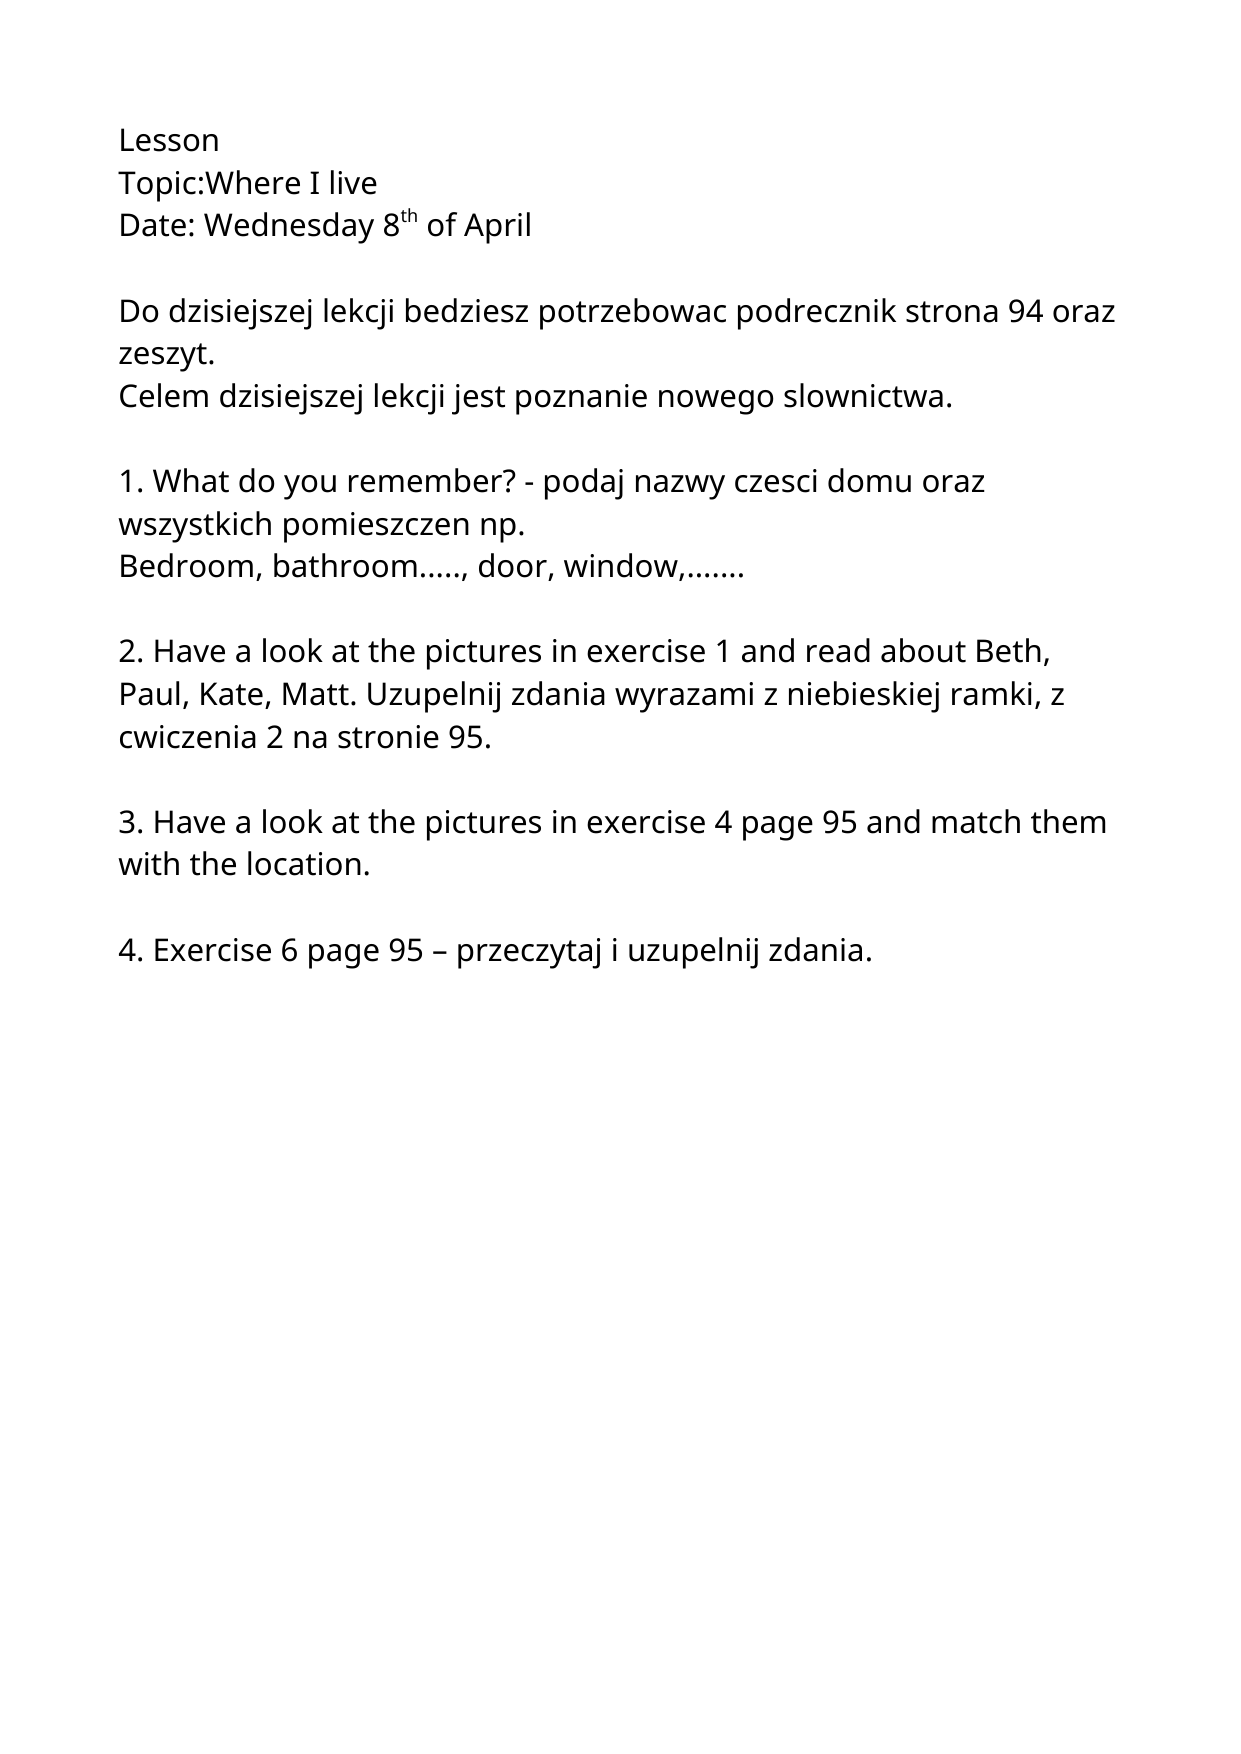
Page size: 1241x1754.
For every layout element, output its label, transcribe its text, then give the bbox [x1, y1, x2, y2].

text 3. Have a look at the pictures in exercise 4 page 95 and match them with the location. [118, 800, 1122, 885]
text Date: Wednesday 8th of April [118, 203, 1122, 246]
text Bedroom, bathroom....., door, window,....... [118, 544, 1122, 587]
text 2. Have a look at the pictures in exercise 1 and read about Beth, Paul, Kate, Matt. Uzupelnij zdania wyrazami z niebieskiej ramki, z cwiczenia 2 na stronie 95. [118, 629, 1122, 757]
text Do dzisiejszej lekcji bedziesz potrzebowac podrecznik strona 94 oraz zeszyt. [118, 288, 1122, 374]
text Topic:Where I live [118, 161, 1122, 203]
text Lesson [118, 118, 1122, 161]
text 1. What do you remember? - podaj nazwy czesci domu oraz wszystkich pomieszczen np. [118, 459, 1122, 544]
text Celem dzisiejszej lekcji jest poznanie nowego slownictwa. [118, 374, 1122, 416]
text 4. Exercise 6 page 95 – przeczytaj i uzupelnij zdania. [118, 928, 1122, 970]
